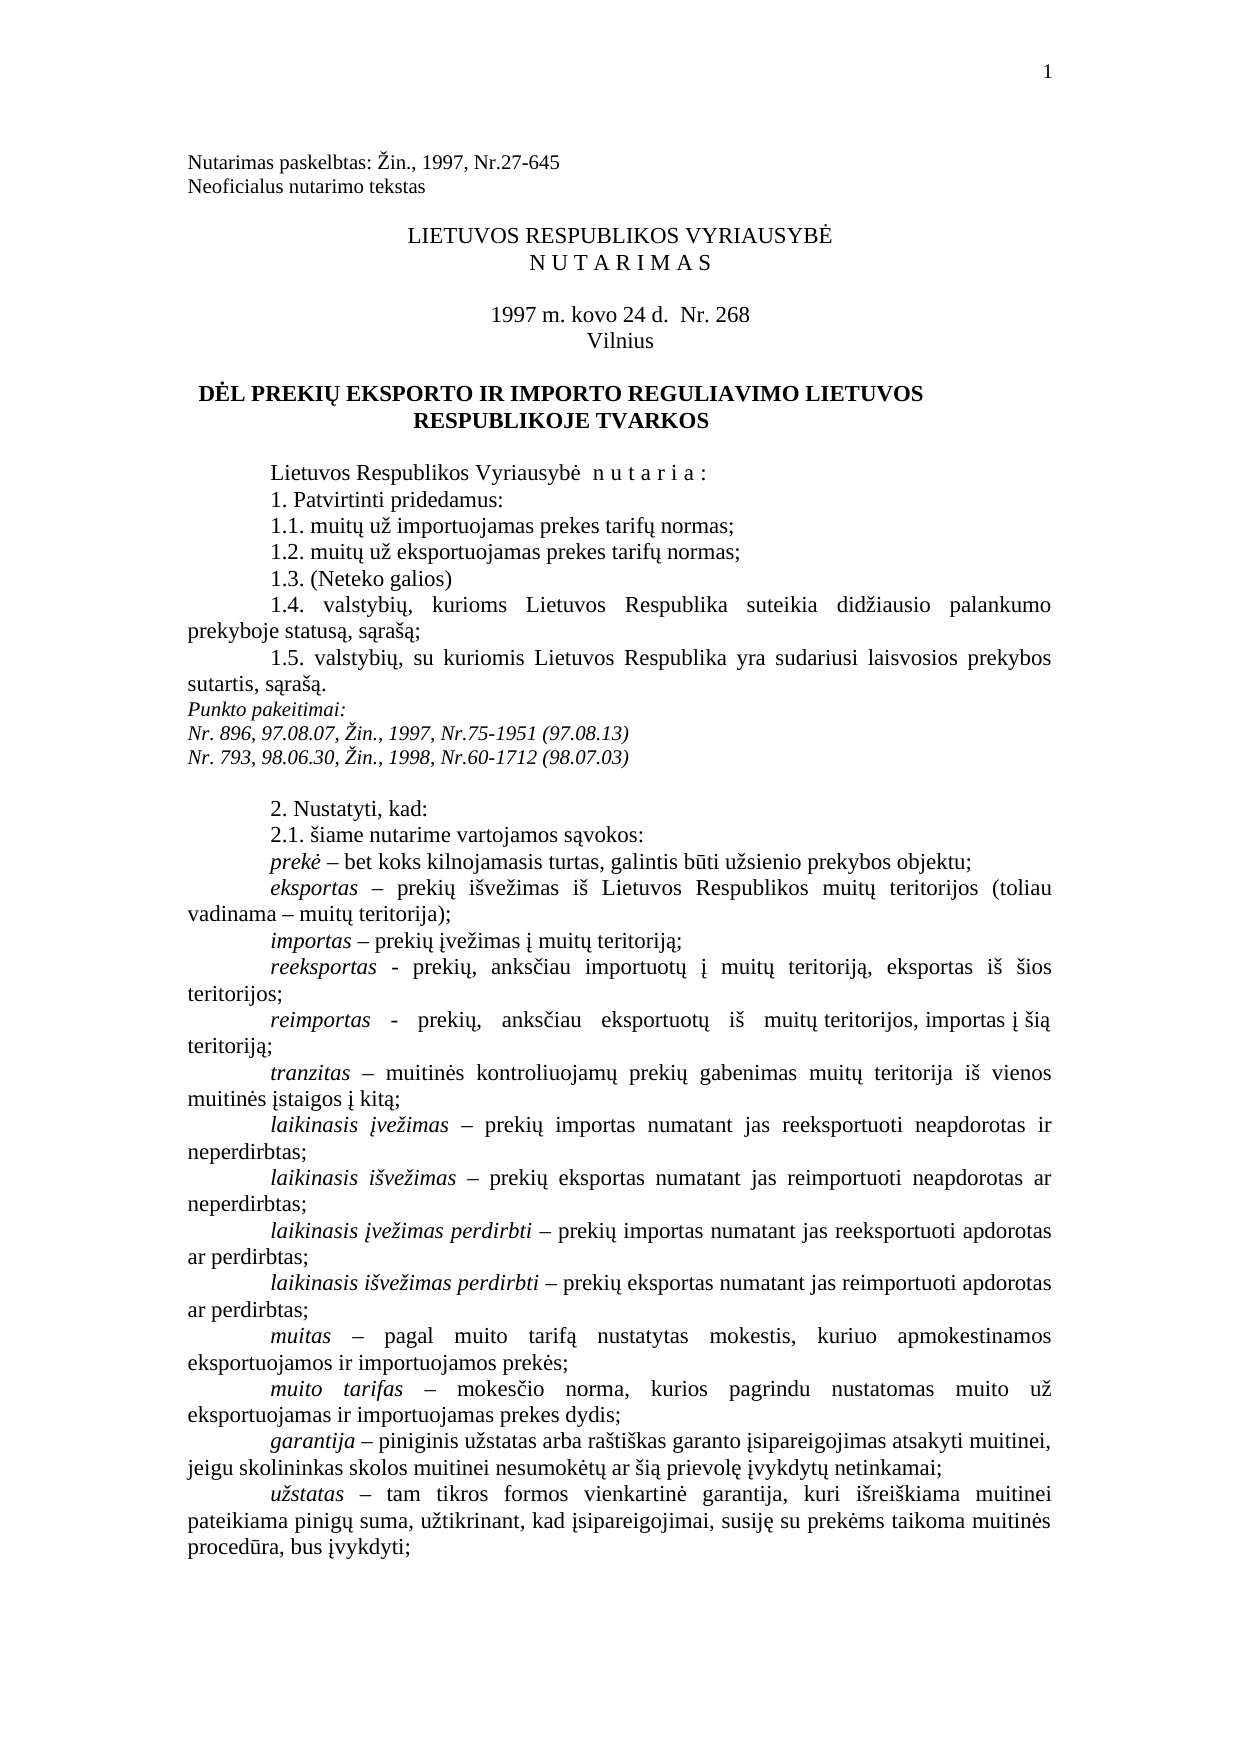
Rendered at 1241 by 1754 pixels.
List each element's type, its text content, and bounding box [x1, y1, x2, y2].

text Lietuvos Respublikos Vyriausybė nutaria: [187, 459, 1053, 486]
text Nr. 793, 98.06.30, Žin., 1998, Nr.60-1712 (98.07.03) [187, 745, 1053, 769]
text 1.2. muitų už eksportuojamas prekes tarifų normas; [187, 538, 1053, 565]
text reeksportas - prekių, anksčiau importuotų į muitų teritoriją, eksportas iš šios teritorijos; [187, 953, 1053, 1006]
text laikinasis įvežimas perdirbti – prekių importas numatant jas reeksportuoti apdorotas ar perdirbtas; [187, 1217, 1053, 1269]
text N U T A R I M A S [187, 248, 1053, 275]
text 1.1. muitų už importuojamas prekes tarifų normas; [187, 512, 1053, 538]
text muito tarifas – mokesčio norma, kurios pagrindu nustatomas muito už eksportuojamas ir importuojamas prekes dydis; [187, 1375, 1053, 1428]
text Vilnius [187, 328, 1053, 354]
text 1. Patvirtinti pridedamus: [187, 486, 1053, 512]
text prekė – bet koks kilnojamasis turtas, galintis būti užsienio prekybos objektu; [187, 848, 1053, 874]
text tranzitas – muitinės kontroliuojamų prekių gabenimas muitų teritorija iš vienos muitinės įstaigos į kitą; [187, 1059, 1053, 1111]
text Neoficialus nutarimo tekstas [187, 174, 1053, 198]
text garantija – piniginis užstatas arba raštiškas garanto įsipareigojimas atsakyti muitinei, jeigu skolininkas skolos muitinei nesumokėtų ar šią prievolę įvykdytų netinkamai; [187, 1428, 1053, 1480]
text LIETUVOS RESPUBLIKOS VYRIAUSYBĖ [187, 222, 1053, 248]
text reimportas - prekių, anksčiau eksportuotų iš muitų teritorijos, importas į šią teritoriją; [187, 1006, 1053, 1059]
text užstatas – tam tikros formos vienkartinė garantija, kuri išreiškiama muitinei pateikiama pinigų suma, užtikrinant, kad įsipareigojimai, susiję su prekėms taikoma muitinės procedūra, bus įvykdyti; [187, 1480, 1053, 1559]
text muitas – pagal muito tarifą nustatytas mokestis, kuriuo apmokestinamos eksportuojamos ir importuojamos prekės; [187, 1322, 1053, 1375]
text Punkto pakeitimai: [187, 697, 1053, 721]
text 2.1. šiame nutarime vartojamos sąvokos: [187, 821, 1053, 848]
text 1.5. valstybių, su kuriomis Lietuvos Respublika yra sudariusi laisvosios prekybos sutartis, sąrašą. [187, 644, 1053, 697]
text 2. Nustatyti, kad: [187, 795, 1053, 821]
text Nutarimas paskelbtas: Žin., 1997, Nr.27-645 [187, 150, 1053, 174]
text 1.3. (Neteko galios) [187, 565, 1053, 591]
text laikinasis įvežimas – prekių importas numatant jas reeksportuoti neapdorotas ir neperdirbtas; [187, 1111, 1053, 1164]
text importas – prekių įvežimas į muitų teritoriją; [187, 927, 1053, 953]
text laikinasis išvežimas – prekių eksportas numatant jas reimportuoti neapdorotas ar neperdirbtas; [187, 1164, 1053, 1217]
text 1.4. valstybių, kurioms Lietuvos Respublika suteikia didžiausio palankumo prekyboje statusą, sąrašą; [187, 591, 1053, 644]
text eksportas – prekių išvežimas iš Lietuvos Respublikos muitų teritorijos (toliau vadinama – muitų teritorija); [187, 874, 1053, 927]
text DĖL PREKIŲ EKSPORTO IR IMPORTO REGULIAVIMO LIETUVOS RESPUBLIKOJE TVARKOS [187, 380, 934, 433]
text Nr. 896, 97.08.07, Žin., 1997, Nr.75-1951 (97.08.13) [187, 721, 1053, 745]
text laikinasis išvežimas perdirbti – prekių eksportas numatant jas reimportuoti apdorotas ar perdirbtas; [187, 1269, 1053, 1322]
text 1997 m. kovo 24 d. Nr. 268 [187, 301, 1053, 328]
